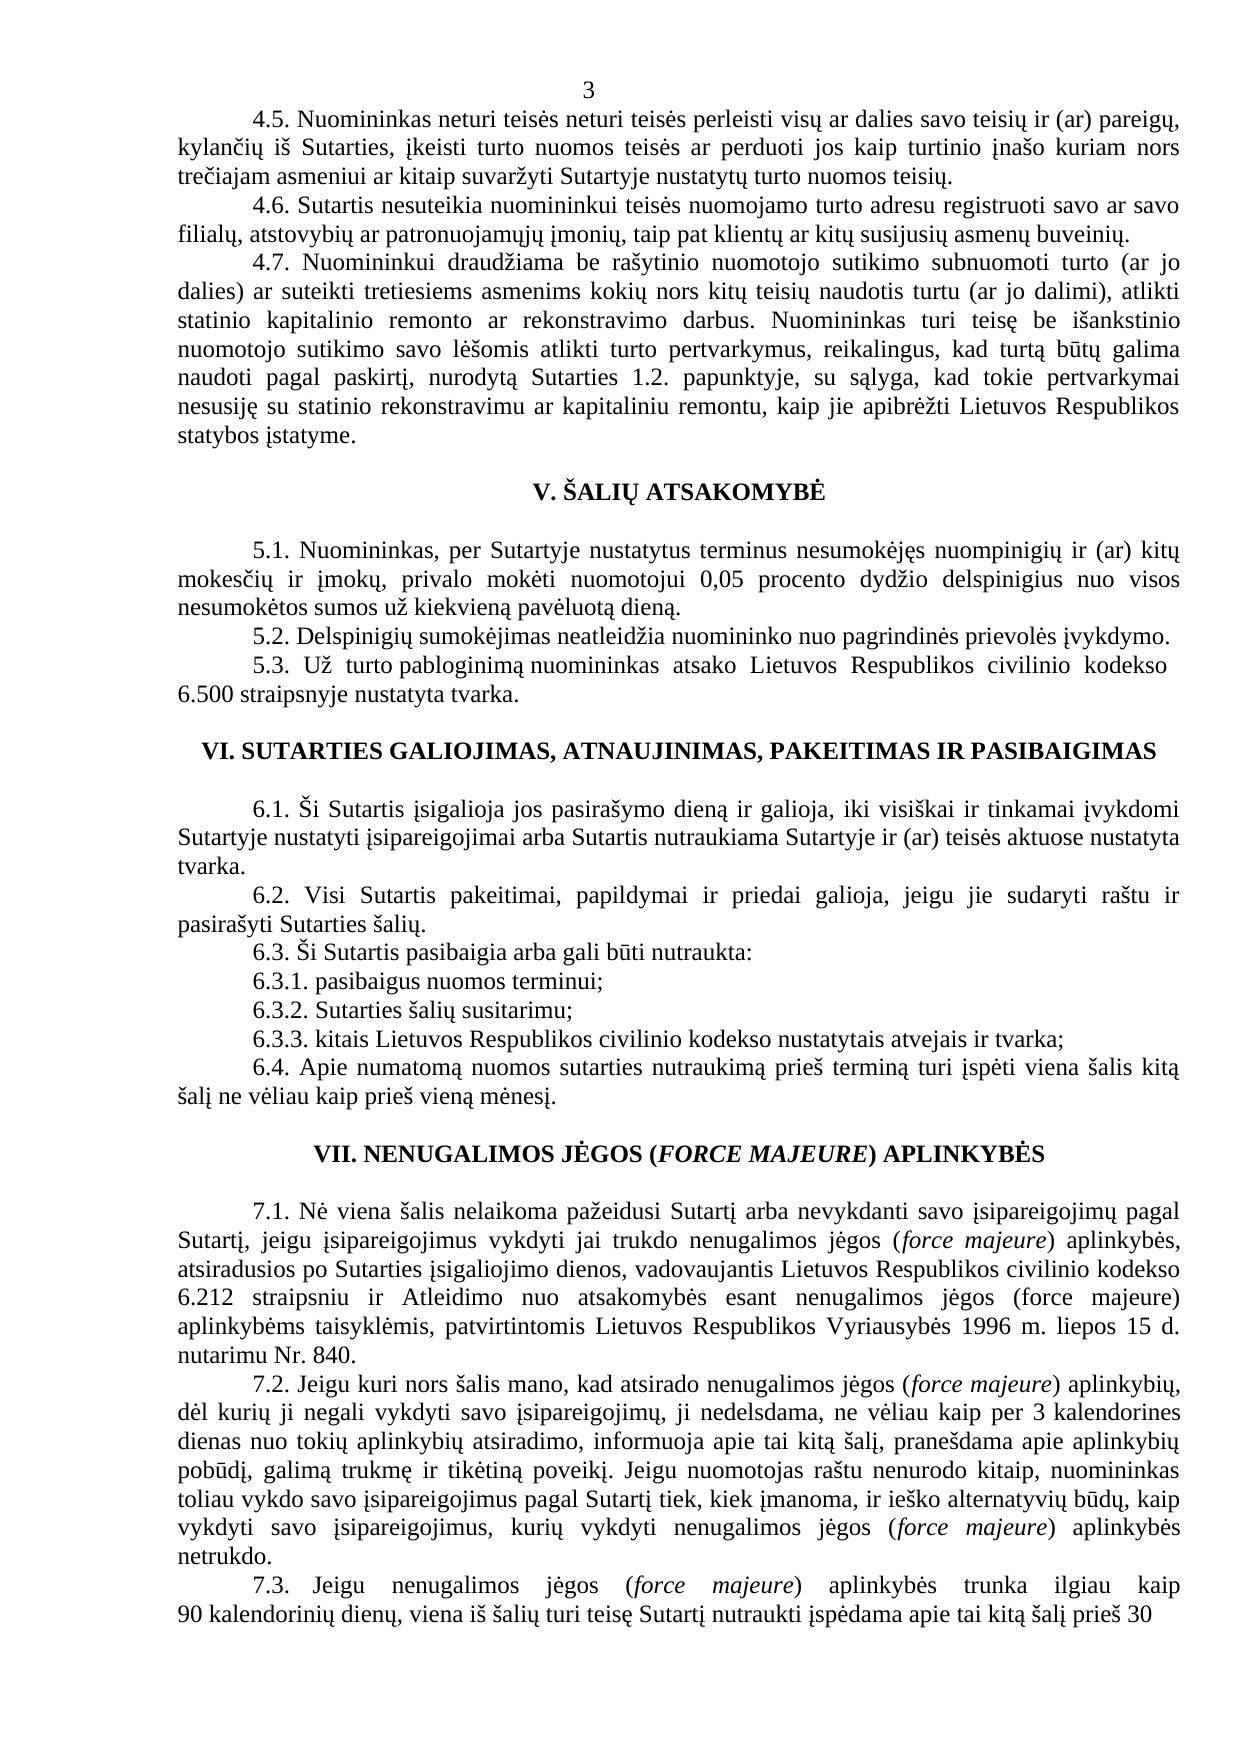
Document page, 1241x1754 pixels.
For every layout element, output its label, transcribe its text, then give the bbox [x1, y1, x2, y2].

text VI. SUTARTIES GALIOJIMAS, ATNAUJINIMAS, PAKEITIMAS IR PASIBAIGIMAS [177, 736, 1181, 765]
text 6.3.3. kitais Lietuvos Respublikos civilinio kodekso nustatytais atvejais ir tvarka; [177, 1024, 1181, 1052]
text 4.7. Nuomininkui draudžiama be rašytinio nuomotojo sutikimo subnuomoti turto (ar jo dalies) ar suteikti tretiesiems asmenims kokių nors kitų teisių naudotis turtu (ar jo dalimi), atlikti statinio kapitalinio remonto ar rekonstravimo darbus. Nuomininkas turi teisę be išankstinio nuomotojo sutikimo savo lėšomis atlikti turto pertvarkymus, reikalingus, kad turtą būtų galima naudoti pagal paskirtį, nurodytą Sutarties 1.2. papunktyje, su sąlyga, kad tokie pertvarkymai nesusiję su statinio rekonstravimu ar kapitaliniu remontu, kaip jie apibrėžti Lietuvos Respublikos statybos įstatyme. [177, 247, 1181, 449]
text 6.1. Ši Sutartis įsigalioja jos pasirašymo dieną ir galioja, iki visiškai ir tinkamai įvykdomi Sutartyje nustatyti įsipareigojimai arba Sutartis nutraukiama Sutartyje ir (ar) teisės aktuose nustatyta tvarka. [177, 794, 1181, 880]
text 6.2. Visi Sutartis pakeitimai, papildymai ir priedai galioja, jeigu jie sudaryti raštu ir pasirašyti Sutarties šalių. [177, 880, 1181, 937]
text 3 [177, 75, 1181, 104]
text 6.3. Ši Sutartis pasibaigia arba gali būti nutraukta: [177, 937, 1181, 966]
text 6.3.2. Sutarties šalių susitarimu; [177, 995, 1181, 1024]
text VII. NENUGALIMOS JĖGOS (FORCE MAJEURE) APLINKYBĖS [177, 1139, 1181, 1167]
list Jeigu nenugalimos jėgos (force majeure) aplinkybės trunka ilgiau kaip 90 kalendorinių dienų, viena iš šalių turi teisę Sutartį nutraukti įspėdama apie tai kitą šalį prieš 30 [177, 1570, 1181, 1627]
text 5.3. Už turto pabloginimą nuomininkas atsako Lietuvos Respublikos civilinio kodekso 6.500 straipsnyje nustatyta tvarka. [177, 650, 1181, 707]
text 7.1. Nė viena šalis nelaikoma pažeidusi Sutartį arba nevykdanti savo įsipareigojimų pagal Sutartį, jeigu įsipareigojimus vykdyti jai trukdo nenugalimos jėgos (force majeure) aplinkybės, atsiradusios po Sutarties įsigaliojimo dienos, vadovaujantis Lietuvos Respublikos civilinio kodekso 6.212 straipsniu ir Atleidimo nuo atsakomybės esant nenugalimos jėgos (force majeure) aplinkybėms taisyklėmis, patvirtintomis Lietuvos Respublikos Vyriausybės 1996 m. liepos 15 d. nutarimu Nr. 840. [177, 1196, 1181, 1369]
text V. ŠALIŲ ATSAKOMYBĖ [177, 477, 1181, 506]
text 4.5. Nuomininkas neturi teisės neturi teisės perleisti visų ar dalies savo teisių ir (ar) pareigų, kylančių iš Sutarties, įkeisti turto nuomos teisės ar perduoti jos kaip turtinio įnašo kuriam nors trečiajam asmeniui ar kitaip suvaržyti Sutartyje nustatytų turto nuomos teisių. [177, 104, 1181, 190]
text 7.2. Jeigu kuri nors šalis mano, kad atsirado nenugalimos jėgos (force majeure) aplinkybių, dėl kurių ji negali vykdyti savo įsipareigojimų, ji nedelsdama, ne vėliau kaip per 3 kalendorines dienas nuo tokių aplinkybių atsiradimo, informuoja apie tai kitą šalį, pranešdama apie aplinkybių pobūdį, galimą trukmę ir tikėtiną poveikį. Jeigu nuomotojas raštu nenurodo kitaip, nuomininkas toliau vykdo savo įsipareigojimus pagal Sutartį tiek, kiek įmanoma, ir ieško alternatyvių būdų, kaip vykdyti savo įsipareigojimus, kurių vykdyti nenugalimos jėgos (force majeure) aplinkybės netrukdo. [177, 1369, 1181, 1570]
text 6.4. Apie numatomą nuomos sutarties nutraukimą prieš terminą turi įspėti viena šalis kitą šalį ne vėliau kaip prieš vieną mėnesį. [177, 1052, 1181, 1110]
text 4.6. Sutartis nesuteikia nuomininkui teisės nuomojamo turto adresu registruoti savo ar savo filialų, atstovybių ar patronuojamųjų įmonių, taip pat klientų ar kitų susijusių asmenų buveinių. [177, 190, 1181, 247]
text 5.1. Nuomininkas, per Sutartyje nustatytus terminus nesumokėjęs nuompinigių ir (ar) kitų mokesčių ir įmokų, privalo mokėti nuomotojui 0,05 procento dydžio delspinigius nuo visos nesumokėtos sumos už kiekvieną pavėluotą dieną. [177, 535, 1181, 621]
text 6.3.1. pasibaigus nuomos terminui; [177, 966, 1181, 995]
text 5.2. Delspinigių sumokėjimas neatleidžia nuomininko nuo pagrindinės prievolės įvykdymo. [177, 621, 1181, 650]
